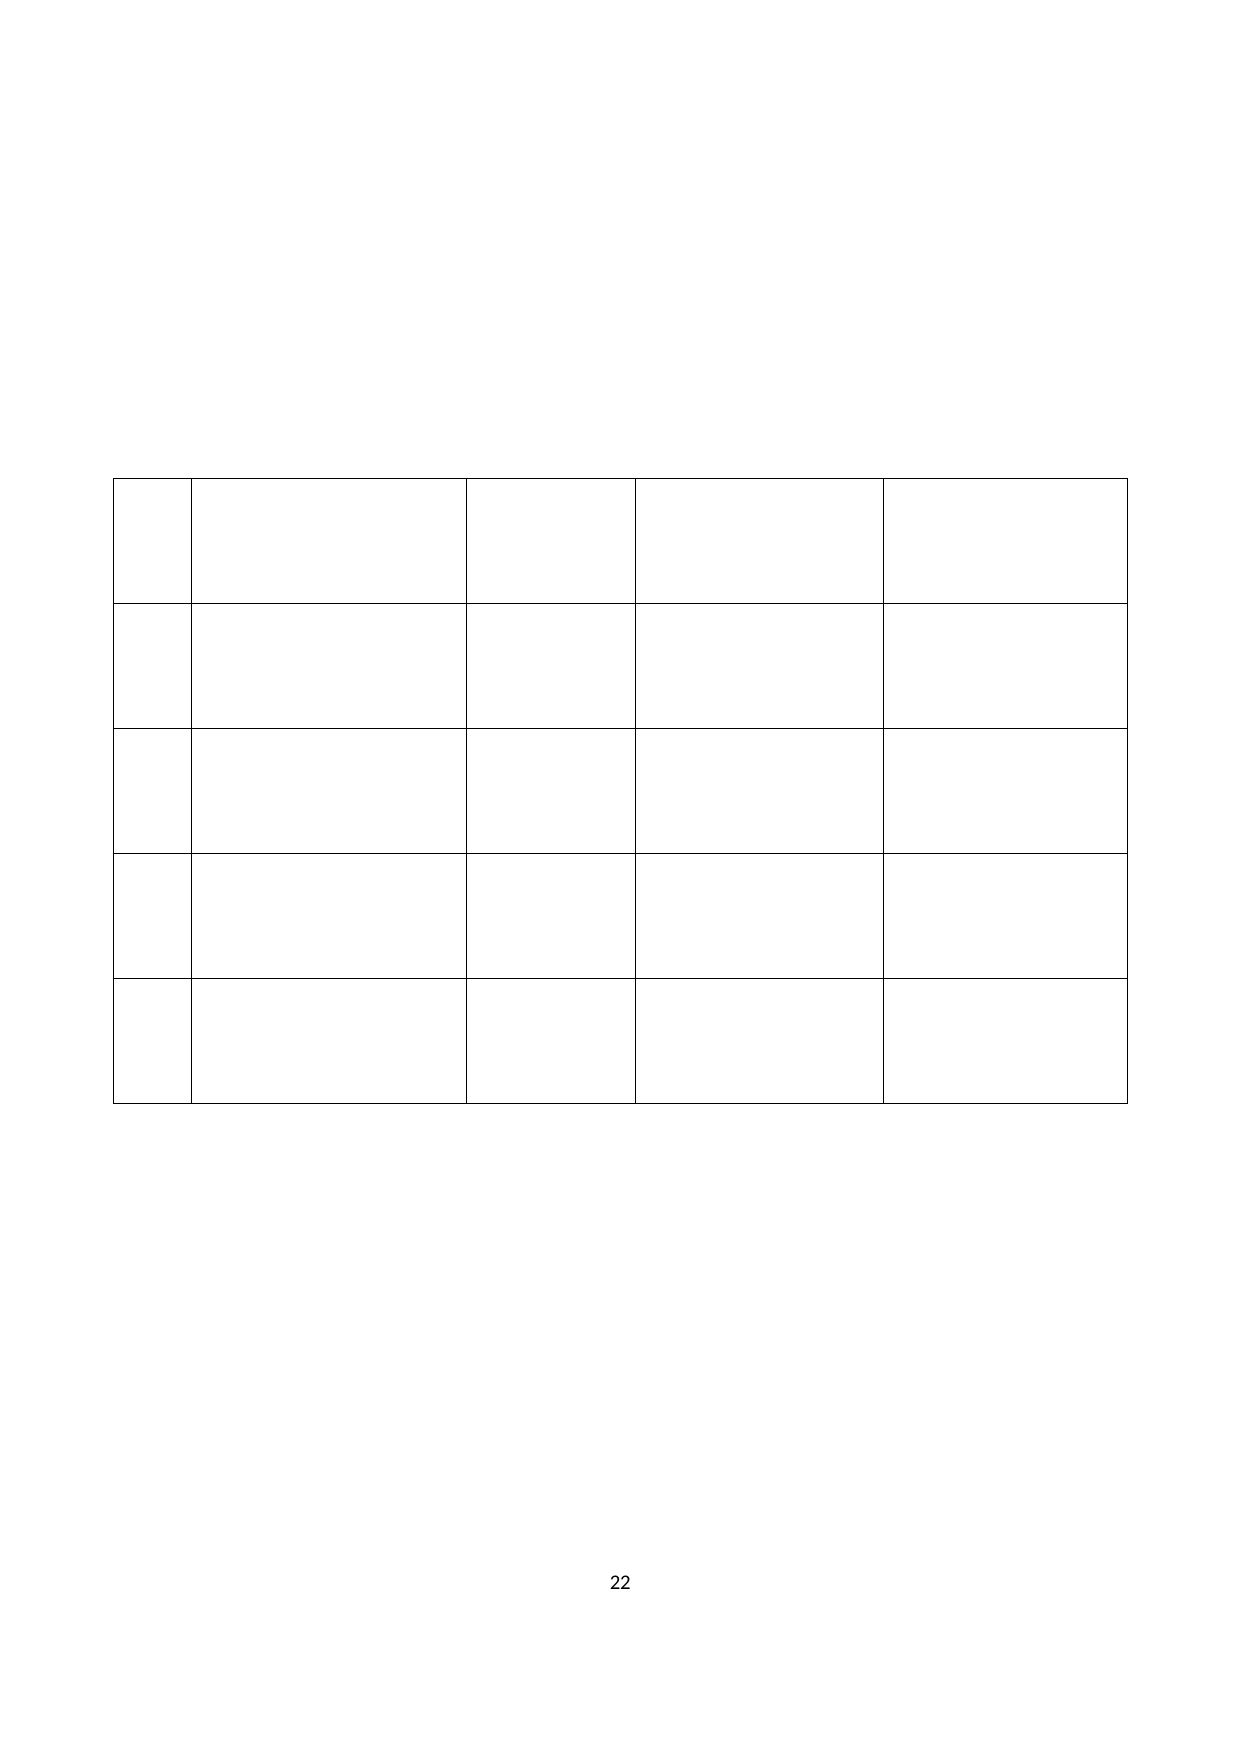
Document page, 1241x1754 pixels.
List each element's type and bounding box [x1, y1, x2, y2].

table_cell [467, 729, 635, 853]
table_cell [192, 854, 466, 978]
table_cell [114, 979, 191, 1103]
table_cell [636, 604, 883, 728]
table_cell [884, 604, 1127, 728]
table_cell [636, 854, 883, 978]
table_cell [884, 479, 1127, 603]
table_cell [467, 854, 635, 978]
table_cell [884, 979, 1127, 1103]
table_cell [192, 729, 466, 853]
table_cell [884, 854, 1127, 978]
table_cell [884, 729, 1127, 853]
table_cell [467, 979, 635, 1103]
table_cell [192, 604, 466, 728]
table_cell [192, 979, 466, 1103]
table_cell [636, 729, 883, 853]
table_cell [636, 479, 883, 603]
table_cell [467, 604, 635, 728]
table_cell [114, 729, 191, 853]
table_cell [192, 479, 466, 603]
table_cell [114, 854, 191, 978]
table_cell [467, 479, 635, 603]
table_cell [636, 979, 883, 1103]
table_cell [114, 479, 191, 603]
table_cell [114, 604, 191, 728]
